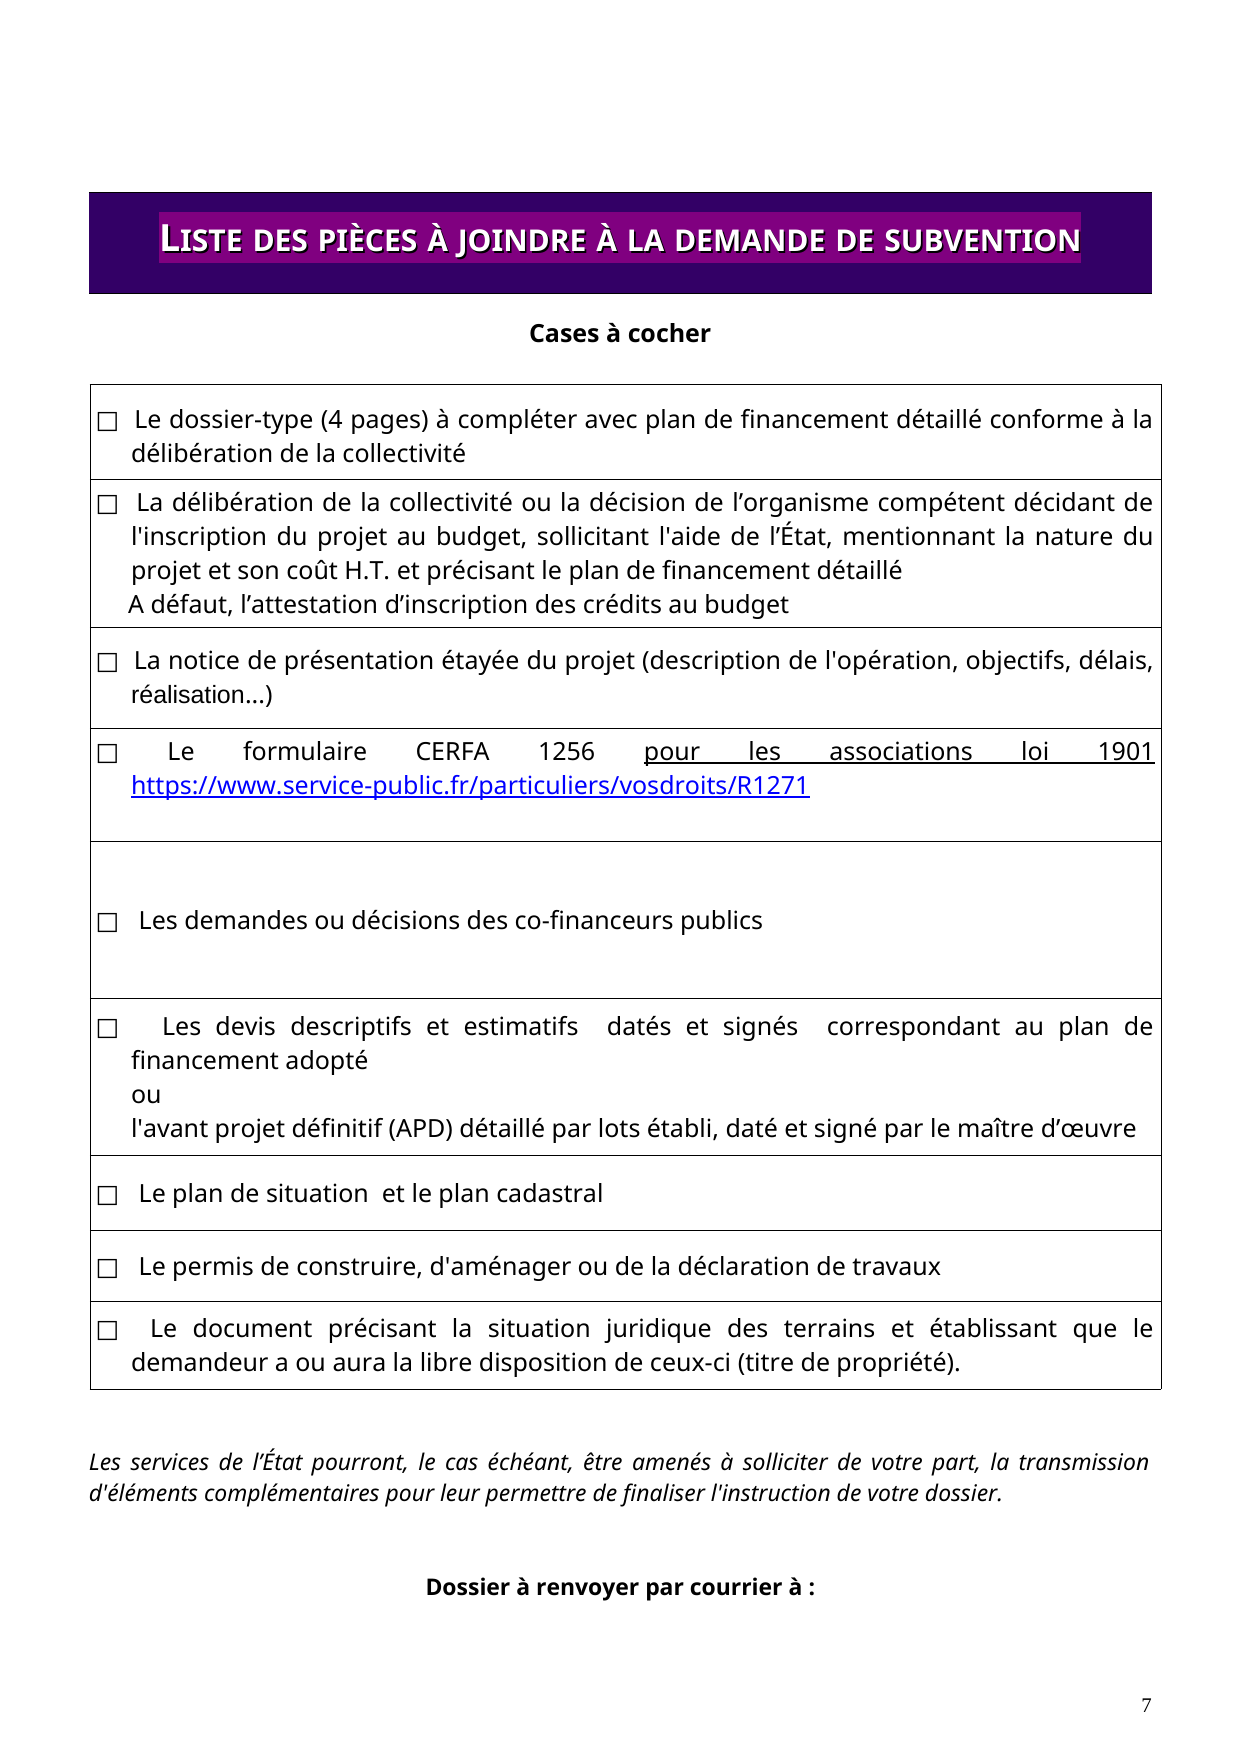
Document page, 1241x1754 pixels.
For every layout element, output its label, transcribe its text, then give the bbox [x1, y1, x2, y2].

table_cell □ Le plan de situation et le plan cadastral [91, 1156, 1161, 1230]
text Les services de l’État pourront, le cas échéant, être amenés à solliciter de votre part, la transmission d'éléments complémentaires pour leur permettre de finaliser l'instruction de votre dossier. [89, 1446, 1152, 1508]
table_header □ Le dossier-type (4 pages) à compléter avec plan de financement détaillé conforme à la délibération de la collectivité [91, 385, 1161, 479]
text Cases à cocher [89, 316, 1152, 350]
table_cell □ Les devis descriptifs et estimatifs datés et signés correspondant au plan de financement adopté ou l'avant projet définitif (APD) détaillé par lots établi, daté et signé par le maître d’œuvre [91, 999, 1161, 1155]
table_cell □ Le formulaire CERFA 1256 pour les associations loi 1901 https://www.service-public.fr/particuliers/vosdroits/R1271 [91, 729, 1161, 841]
text Dossier à renvoyer par courrier à : [89, 1571, 1152, 1602]
text Liste des pièces à joindre à la demande de subvention [89, 212, 1152, 260]
table_cell □ La notice de présentation étayée du projet (description de l'opération, objectifs, délais, réalisation...) [91, 628, 1161, 727]
table_cell □ Le document précisant la situation juridique des terrains et établissant que le demandeur a ou aura la libre disposition de ceux-ci (titre de propriété). [91, 1302, 1161, 1388]
table_cell □ La délibération de la collectivité ou la décision de l’organisme compétent décidant de l'inscription du projet au budget, sollicitant l'aide de l’État, mentionnant la nature du projet et son coût H.T. et précisant le plan de financement détaillé A défaut, l’attestation d’inscription des crédits au budget [91, 480, 1161, 627]
table_cell □ Les demandes ou décisions des co-financeurs publics [91, 842, 1161, 998]
table_cell □ Le permis de construire, d'aménager ou de la déclaration de travaux [91, 1231, 1161, 1301]
